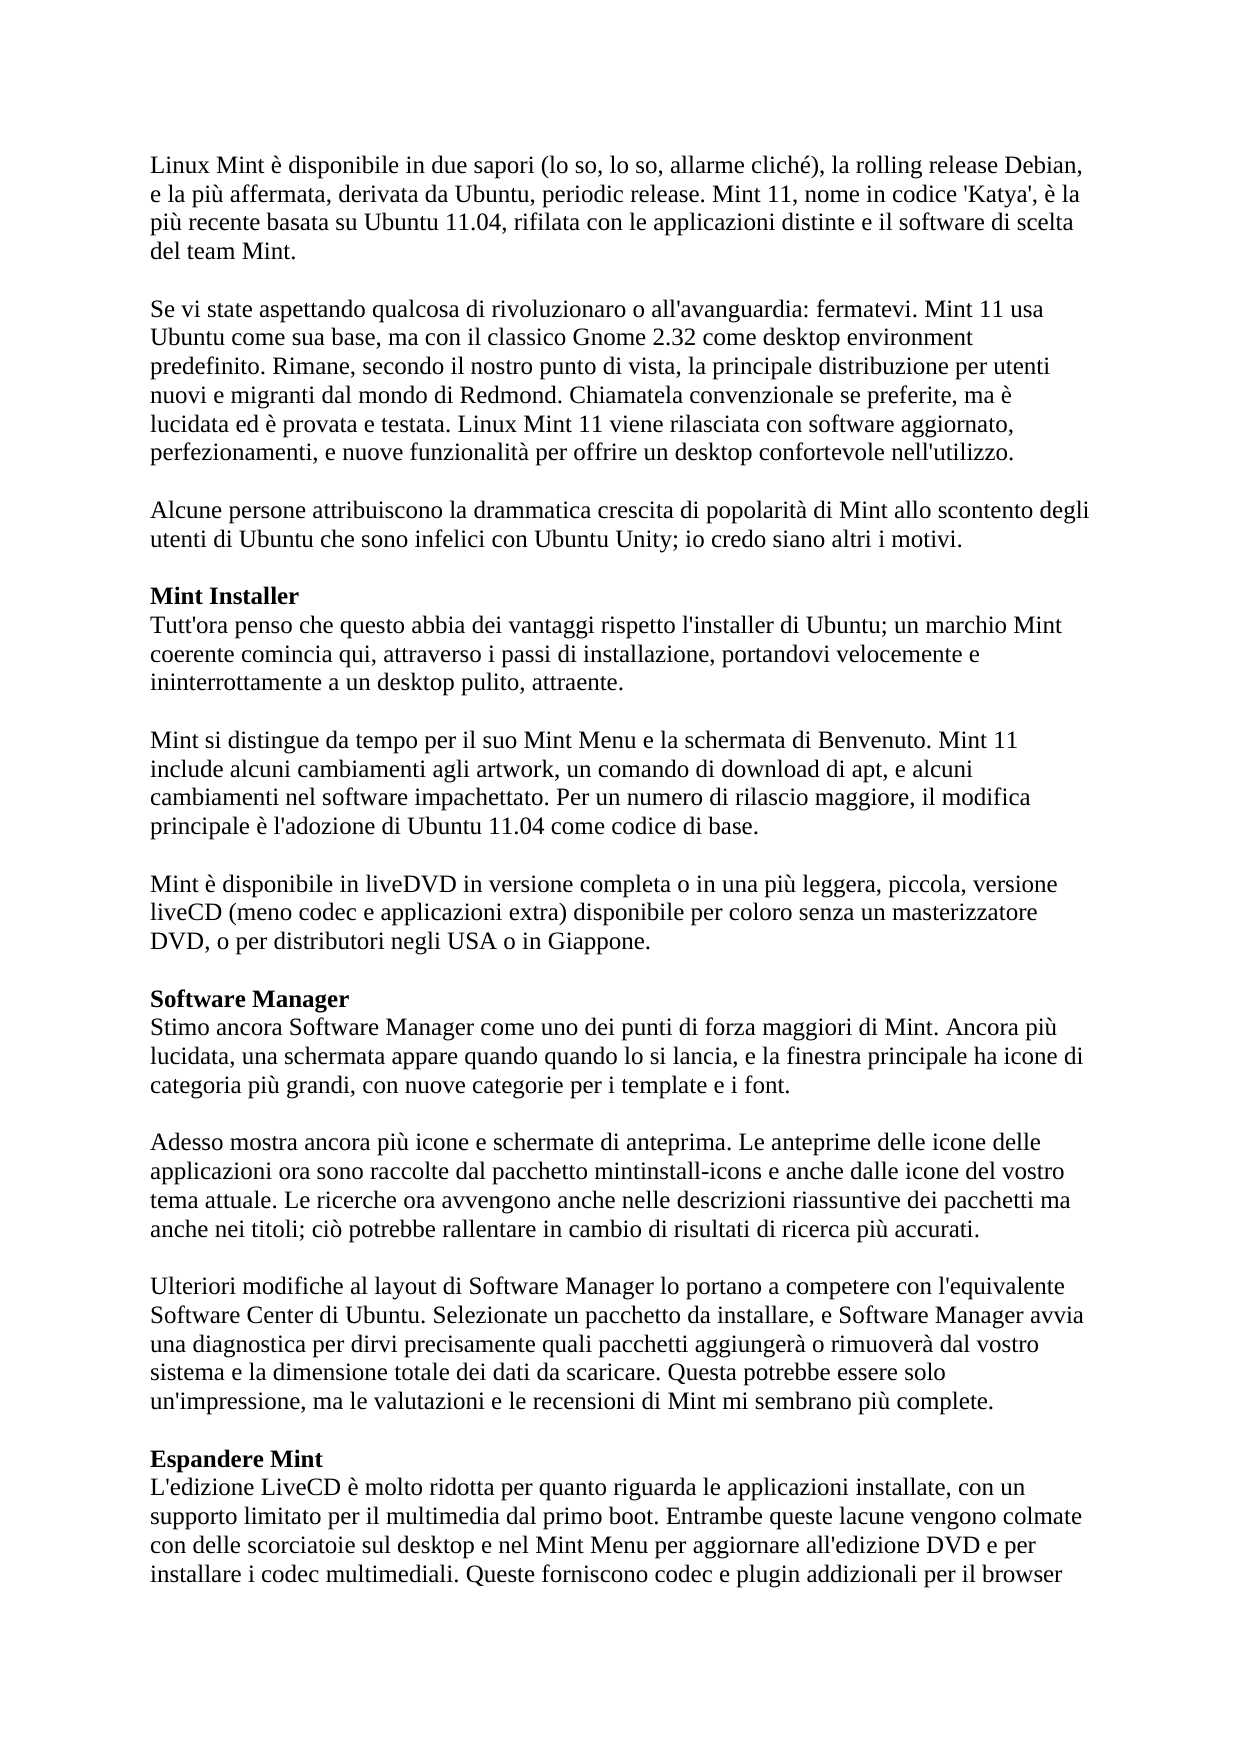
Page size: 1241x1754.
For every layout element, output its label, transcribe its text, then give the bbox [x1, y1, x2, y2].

text Mint è disponibile in liveDVD in versione completa o in una più leggera, piccola, versione liveCD (meno codec e applicazioni extra) disponibile per coloro senza un masterizzatore DVD, o per distributori negli USA o in Giappone. [150, 869, 1090, 955]
text Mint si distingue da tempo per il suo Mint Menu e la schermata di Benvenuto. Mint 11 include alcuni cambiamenti agli artwork, un comando di download di apt, e alcuni cambiamenti nel software impachettato. Per un numero di rilascio maggiore, il modifica principale è l'adozione di Ubuntu 11.04 come codice di base. [150, 725, 1090, 840]
text Mint Installer [150, 581, 1090, 610]
text Adesso mostra ancora più icone e schermate di anteprima. Le anteprime delle icone delle applicazioni ora sono raccolte dal pacchetto mintinstall-icons e anche dalle icone del vostro tema attuale. Le ricerche ora avvengono anche nelle descrizioni riassuntive dei pacchetti ma anche nei titoli; ciò potrebbe rallentare in cambio di risultati di ricerca più accurati. [150, 1127, 1090, 1242]
text Se vi state aspettando qualcosa di rivoluzionaro o all'avanguardia: fermatevi. Mint 11 usa Ubuntu come sua base, ma con il classico Gnome 2.32 come desktop environment predefinito. Rimane, secondo il nostro punto di vista, la principale distribuzione per utenti nuovi e migranti dal mondo di Redmond. Chiamatela convenzionale se preferite, ma è lucidata ed è provata e testata. Linux Mint 11 viene rilasciata con software aggiornato, perfezionamenti, e nuove funzionalità per offrire un desktop confortevole nell'utilizzo. [150, 294, 1090, 466]
text L'edizione LiveCD è molto ridotta per quanto riguarda le applicazioni installate, con un supporto limitato per il multimedia dal primo boot. Entrambe queste lacune vengono colmate con delle scorciatoie sul desktop e nel Mint Menu per aggiornare all'edizione DVD e per installare i codec multimediali. Queste forniscono codec e plugin addizionali per il browser [150, 1472, 1090, 1587]
text Linux Mint è disponibile in due sapori (lo so, lo so, allarme cliché), la rolling release Debian, e la più affermata, derivata da Ubuntu, periodic release. Mint 11, nome in codice 'Katya', è la più recente basata su Ubuntu 11.04, rifilata con le applicazioni distinte e il software di scelta del team Mint. [150, 150, 1090, 265]
text Espandere Mint [150, 1444, 1090, 1472]
text Software Manager [150, 984, 1090, 1012]
text Alcune persone attribuiscono la drammatica crescita di popolarità di Mint allo scontento degli utenti di Ubuntu che sono infelici con Ubuntu Unity; io credo siano altri i motivi. [150, 495, 1090, 552]
text Tutt'ora penso che questo abbia dei vantaggi rispetto l'installer di Ubuntu; un marchio Mint coerente comincia qui, attraverso i passi di installazione, portandovi velocemente e ininterrottamente a un desktop pulito, attraente. [150, 610, 1090, 696]
text Stimo ancora Software Manager come uno dei punti di forza maggiori di Mint. Ancora più lucidata, una schermata appare quando quando lo si lancia, e la finestra principale ha icone di categoria più grandi, con nuove categorie per i template e i font. [150, 1012, 1090, 1099]
text Ulteriori modifiche al layout di Software Manager lo portano a competere con l'equivalente Software Center di Ubuntu. Selezionate un pacchetto da installare, e Software Manager avvia una diagnostica per dirvi precisamente quali pacchetti aggiungerà o rimuoverà dal vostro sistema e la dimensione totale dei dati da scaricare. Questa potrebbe essere solo un'impressione, ma le valutazioni e le recensioni di Mint mi sembrano più complete. [150, 1271, 1090, 1415]
